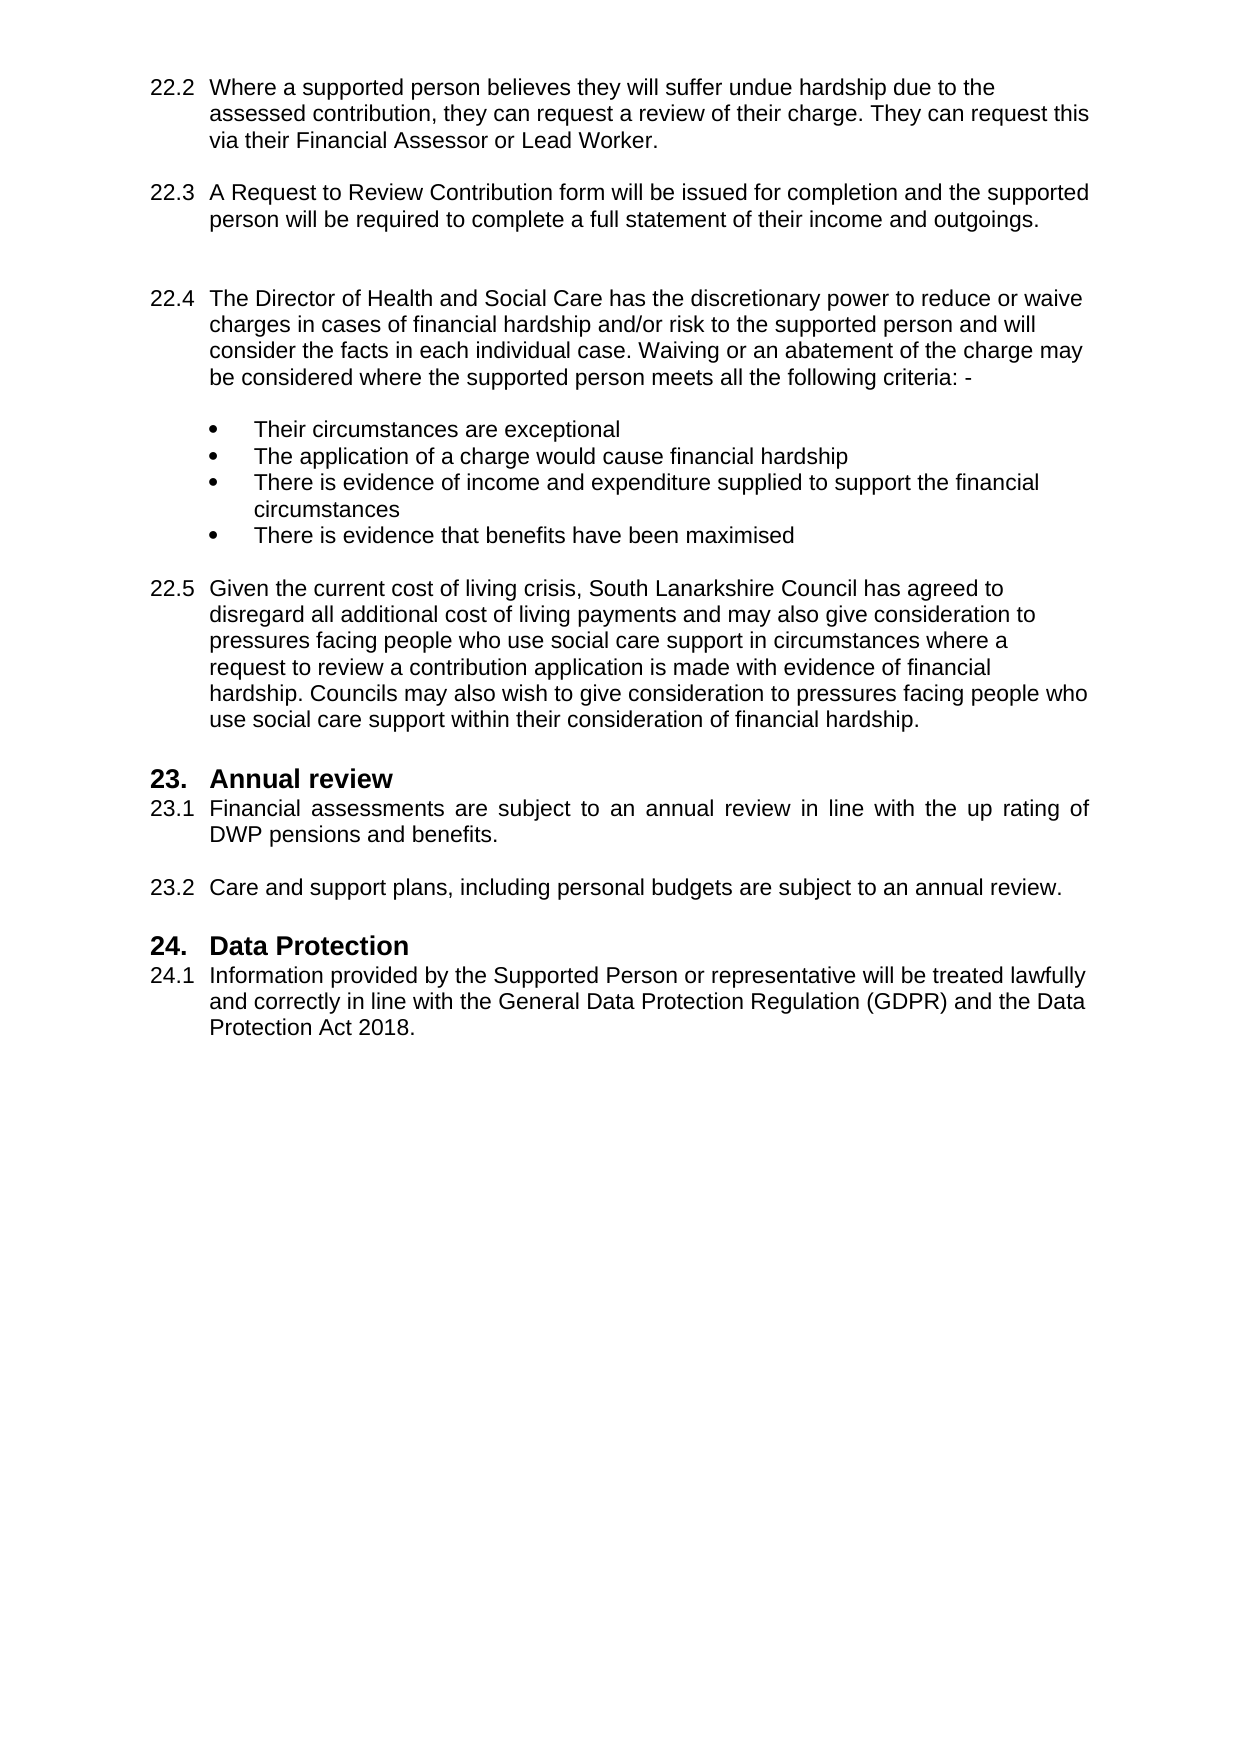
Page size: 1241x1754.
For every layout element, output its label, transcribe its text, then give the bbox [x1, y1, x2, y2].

list Given the current cost of living crisis, South Lanarkshire Council has agreed to disregard all additional cost of living payments and may also give consideration to pressures facing people who use social care support in circumstances where a request to review a contribution application is made with evidence of financial hardship. Councils may also wish to give consideration to pressures facing people who use social care support within their consideration of financial hardship. [150, 574, 1090, 733]
text 24.1 Information provided by the Supported Person or representative will be treated lawfully and correctly in line with the General Data Protection Regulation (GDPR) and the Data Protection Act 2018. [150, 962, 1090, 1041]
list Where a supported person believes they will suffer undue hardship due to the assessed contribution, they can request a review of their charge. They can request this via their Financial Assessor or Lead Worker. [150, 74, 1090, 153]
text 23.2 Care and support plans, including personal budgets are subject to an annual review. [150, 873, 1090, 900]
text 23.1 Financial assessments are subject to an annual review in line with the up rating of DWP pensions and benefits. [150, 794, 1090, 847]
subtitle 23. Annual review [150, 763, 1090, 794]
subtitle 24. Data Protection [150, 930, 1090, 962]
list The application of a charge would cause financial hardship [209, 443, 1090, 469]
list There is evidence of income and expenditure supplied to support the financial circumstances [209, 469, 1090, 522]
list A Request to Review Contribution form will be issued for completion and the supported person will be required to complete a full statement of their income and outgoings. [150, 179, 1090, 232]
list There is evidence that benefits have been maximised [209, 522, 1090, 548]
list Their circumstances are exceptional [209, 416, 1090, 443]
list The Director of Health and Social Care has the discretionary power to reduce or waive charges in cases of financial hardship and/or risk to the supported person and will consider the facts in each individual case. Waiving or an abatement of the charge may be considered where the supported person meets all the following criteria: - [150, 285, 1090, 390]
